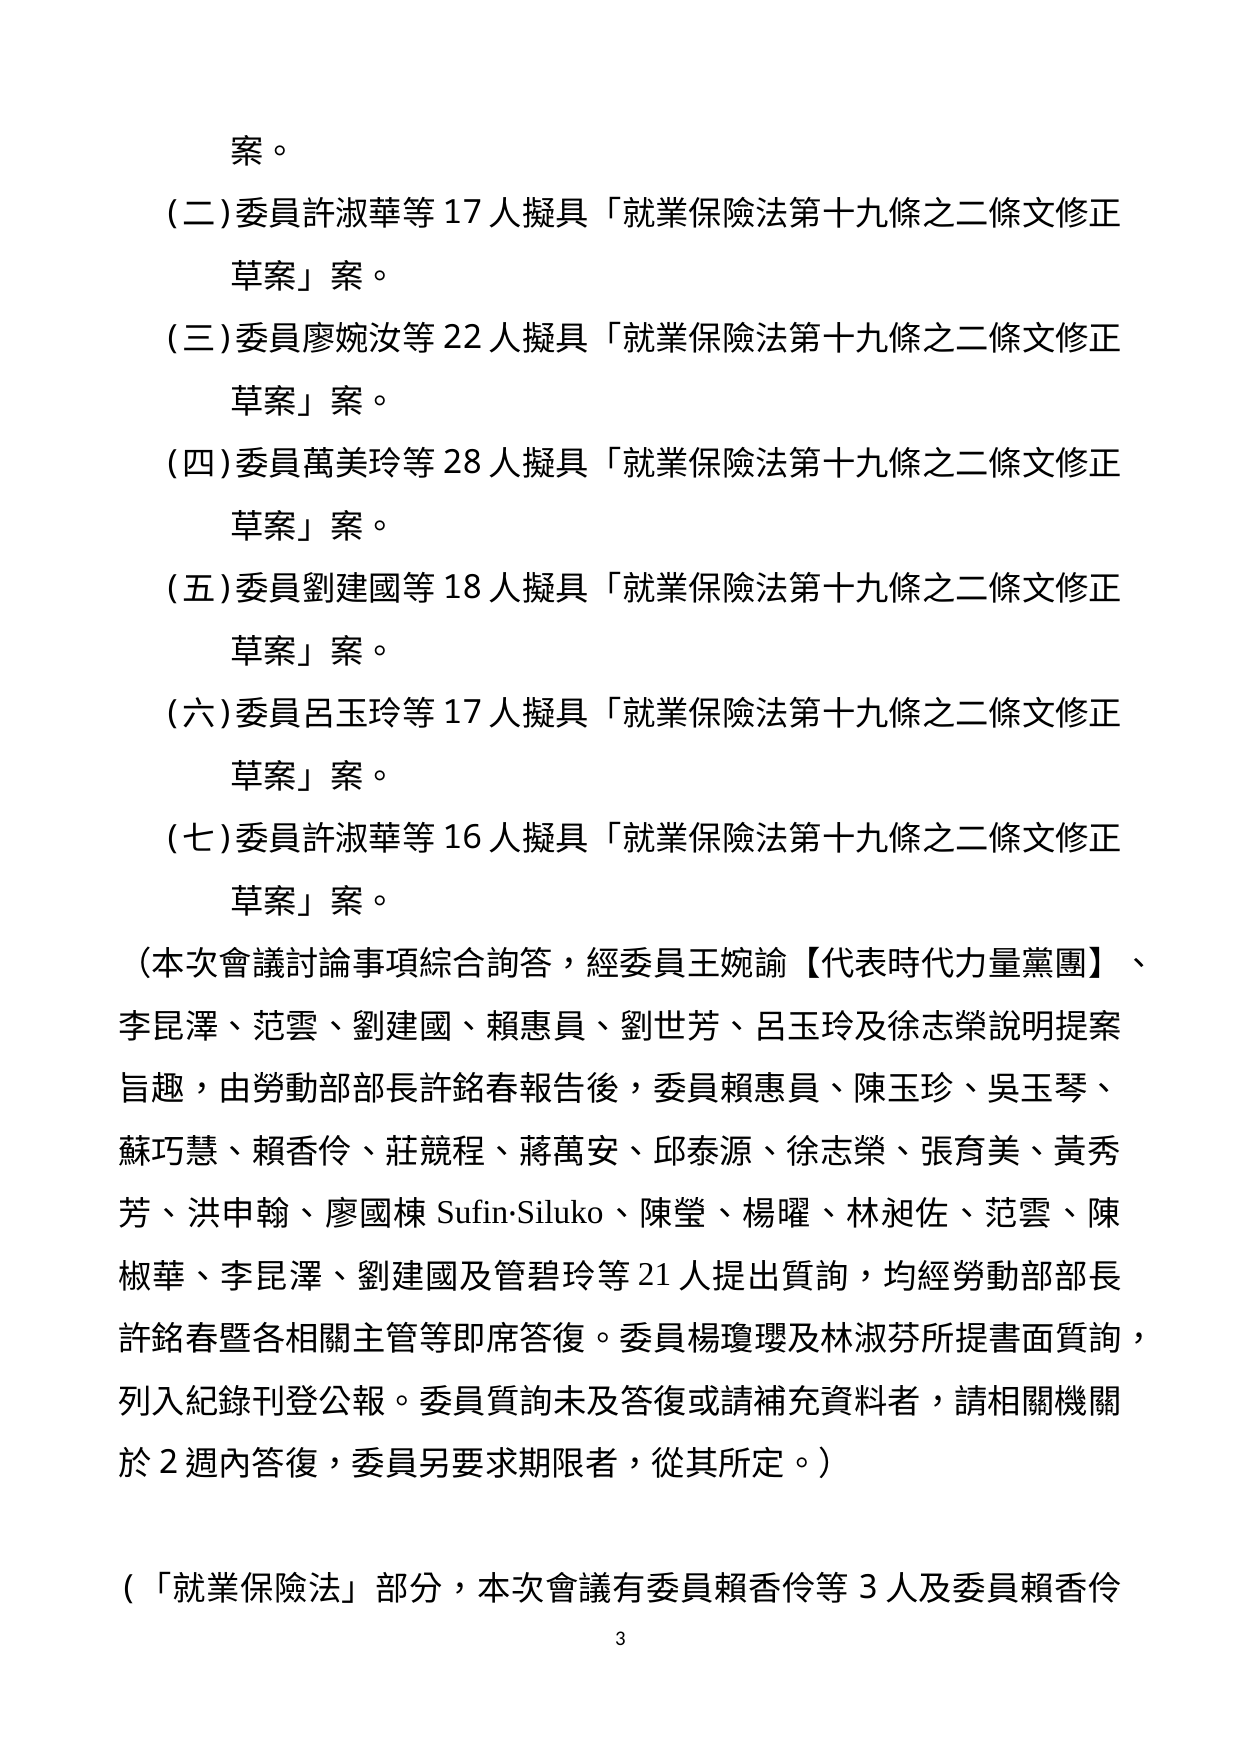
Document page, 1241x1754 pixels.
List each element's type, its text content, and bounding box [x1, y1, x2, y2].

text (四)委員萬美玲等28人擬具「就業保險法第十九條之二條文修正草案」案。 [162, 419, 1122, 544]
text 案。 [162, 107, 1122, 169]
text (七)委員許淑華等16人擬具「就業保險法第十九條之二條文修正草案」案。 [162, 794, 1122, 919]
text (六)委員呂玉玲等17人擬具「就業保險法第十九條之二條文修正草案」案。 [162, 669, 1122, 794]
text (三)委員廖婉汝等22人擬具「就業保險法第十九條之二條文修正草案」案。 [162, 294, 1122, 419]
text （本次會議討論事項綜合詢答，經委員王婉諭【代表時代力量黨團】、李昆澤、范雲、劉建國、賴惠員、劉世芳、呂玉玲及徐志榮說明提案旨趣，由勞動部部長許銘春報告後，委員賴惠員、陳玉珍、吳玉琴、蘇巧慧、賴香伶、莊競程、蔣萬安、邱泰源、徐志榮、張育美、黃秀芳、洪申翰、廖國棟Sufin‧Siluko、陳瑩、楊曜、林昶佐、范雲、陳椒華、李昆澤、劉建國及管碧玲等21人提出質詢，均經勞動部部長許銘春暨各相關主管等即席答復。委員楊瓊瓔及林淑芬所提書面質詢，列入紀錄刊登公報。委員質詢未及答復或請補充資料者，請相關機關於2週內答復，委員另要求期限者，從其所定。） [118, 919, 1122, 1482]
text (五)委員劉建國等18人擬具「就業保險法第十九條之二條文修正草案」案。 [162, 544, 1122, 669]
text (二)委員許淑華等17人擬具「就業保險法第十九條之二條文修正草案」案。 [162, 169, 1122, 294]
text (「就業保險法」部分，本次會議有委員賴香伶等3人及委員賴香伶 [118, 1544, 1122, 1607]
